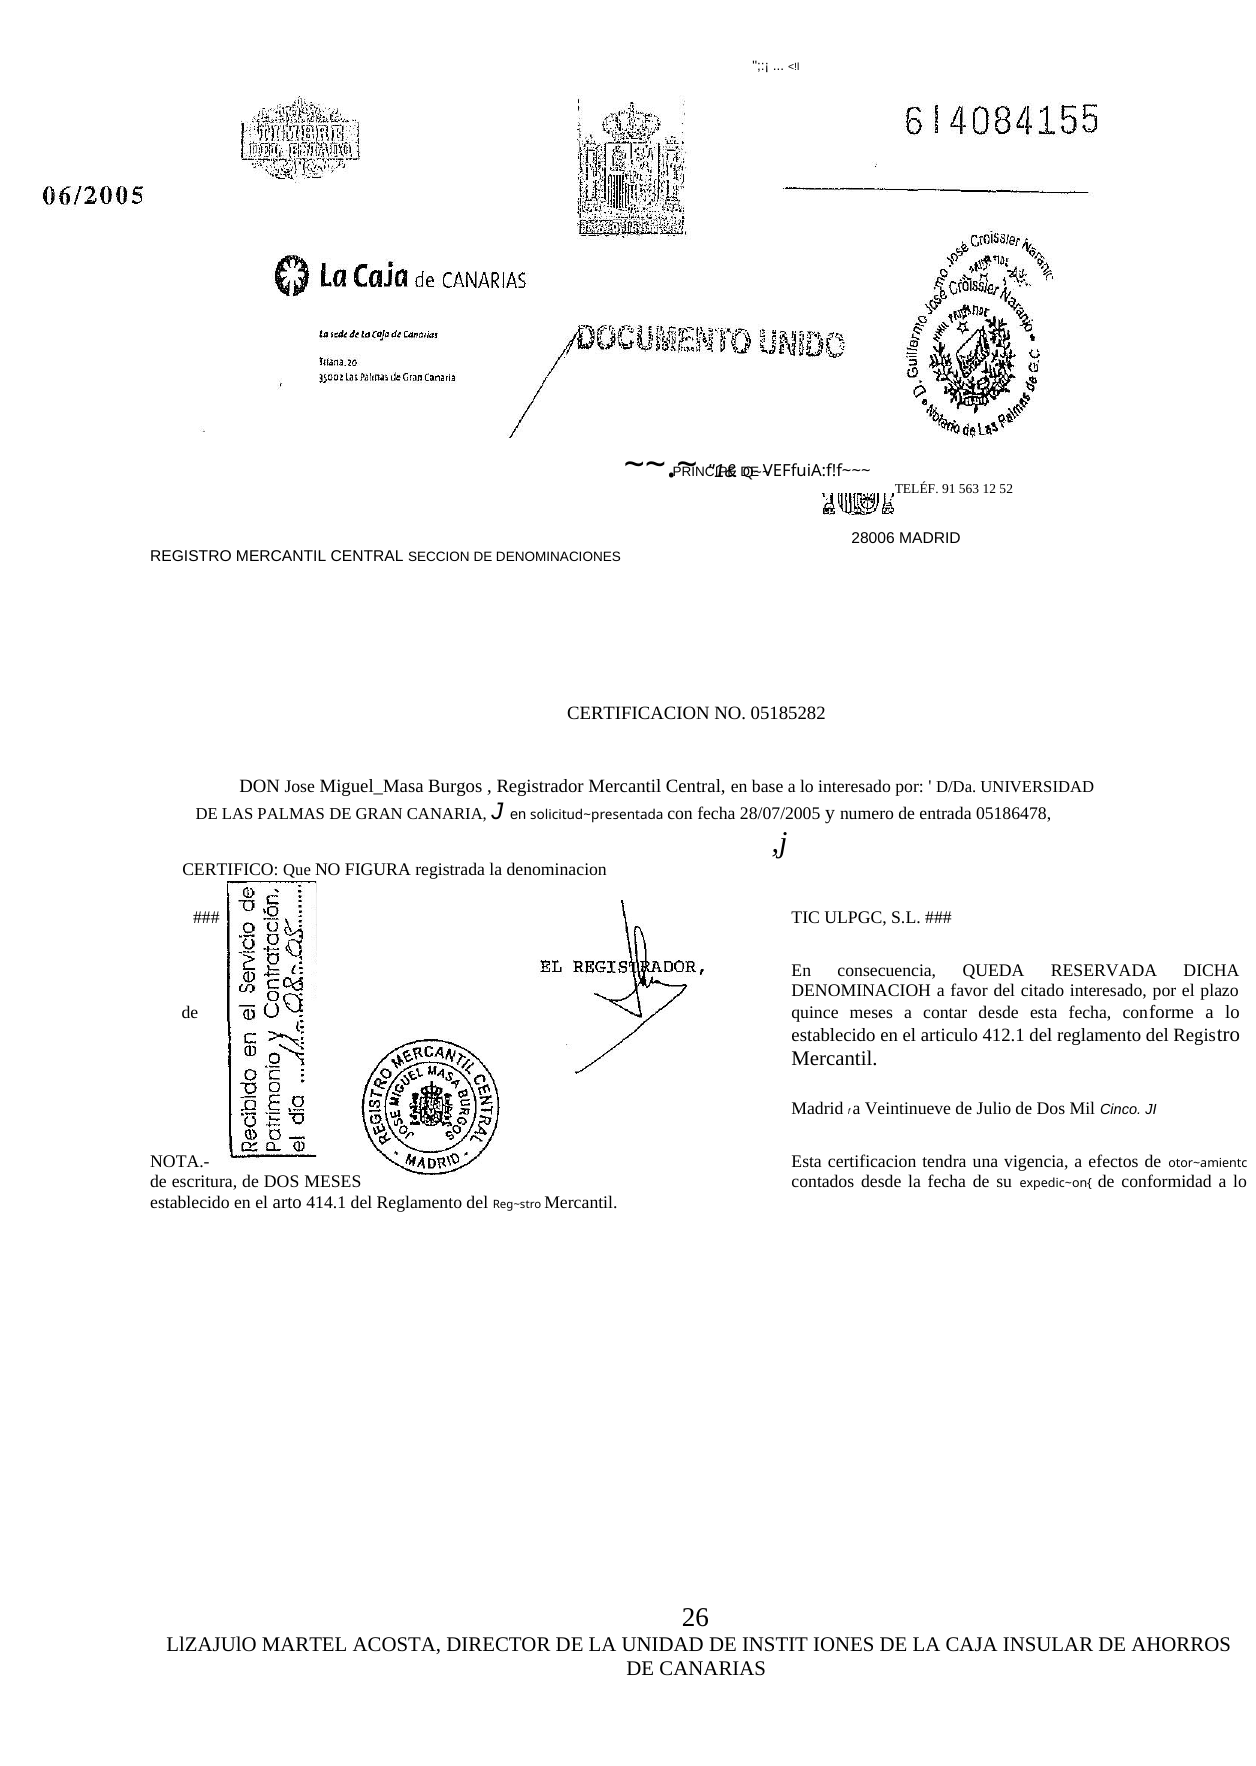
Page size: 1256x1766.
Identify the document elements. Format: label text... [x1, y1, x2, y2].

text Madrid f a Veintinueve de Julio de Dos Mil Cinco. JI [791, 1098, 1247, 1118]
text ~~.~ "1& Q~~ [150, 399, 1247, 451]
text DON Jose Miguel_Masa Burgos , Registrador Mercantil Central, en base a lo interesado por: ' D/Da. UNIVERSIDAD DE LAS PALMAS DE GRAN CANARIA, J en solicitud~presentada con fecha 28/07/2005 y numero de entrada 05186478, [195, 775, 1098, 824]
text ";:¡ ... <!l [752, 58, 1247, 73]
text En consecuencia, QUEDA RESERVADA DICHA DENOMINACIOH a favor del citado interesado, por el plazo de quince meses a contar desde esta fecha, con­forme a lo establecido en el articulo 412.1 del reglamento del Regis­tro Mercantil. [791, 960, 1240, 1070]
text ### [181, 907, 227, 927]
text ~ " [1197, 101, 1247, 138]
text -.-..'" " [1197, 211, 1247, 318]
text En consecuencia, QUEDA RESERVADA DICHA DENOMINACIOH a favor del citado interesado, por el plazo de quince meses a contar desde esta fecha, con­forme a lo establecido en el articulo 412.1 del reglamento del Regis­tro Mercantil. [181, 960, 227, 1070]
text <9 .­ [1197, 326, 1247, 353]
text ,j [771, 824, 1247, 859]
text REGISTRO MERCANTIL CENTRAL SECCION DE DENOMINACIONES [150, 547, 654, 565]
text NOTA.-Esta certificacion tendra una vigencia, a efectos de otor~amientc de escritura, de DOS MESES contados desde la fecha de su expedic~on{ de conformidad a lo establecido en el arto 414.1 del Reglamento del Reg~stro Mercantil. [150, 881, 1247, 1213]
text LlZAJUlO MARTEL ACOSTA, DIRECTOR DE LA UNIDAD DE INSTIT IONES DE LA CAJA INSULAR DE AHORROS DE CANARIAS [150, 1632, 1247, 1680]
text [1098, 96, 1197, 438]
text CERTIFICO: Que NO FIGURA registrada la denominacion [182, 859, 1247, 879]
text 28006 MADRID [851, 529, 1247, 547]
text TELÉF. 91 563 12 52 [821, 481, 1247, 514]
text CERTIFICACION NO. 05185282 [150, 702, 1247, 723]
text TIC ULPGC, S.L. ### [791, 907, 1247, 927]
text O r{;' [1197, 353, 1238, 372]
text PRINCIPE DE VEFfuiA:f!f~~~ [672, 458, 1209, 481]
text 26 [150, 1601, 1247, 1632]
